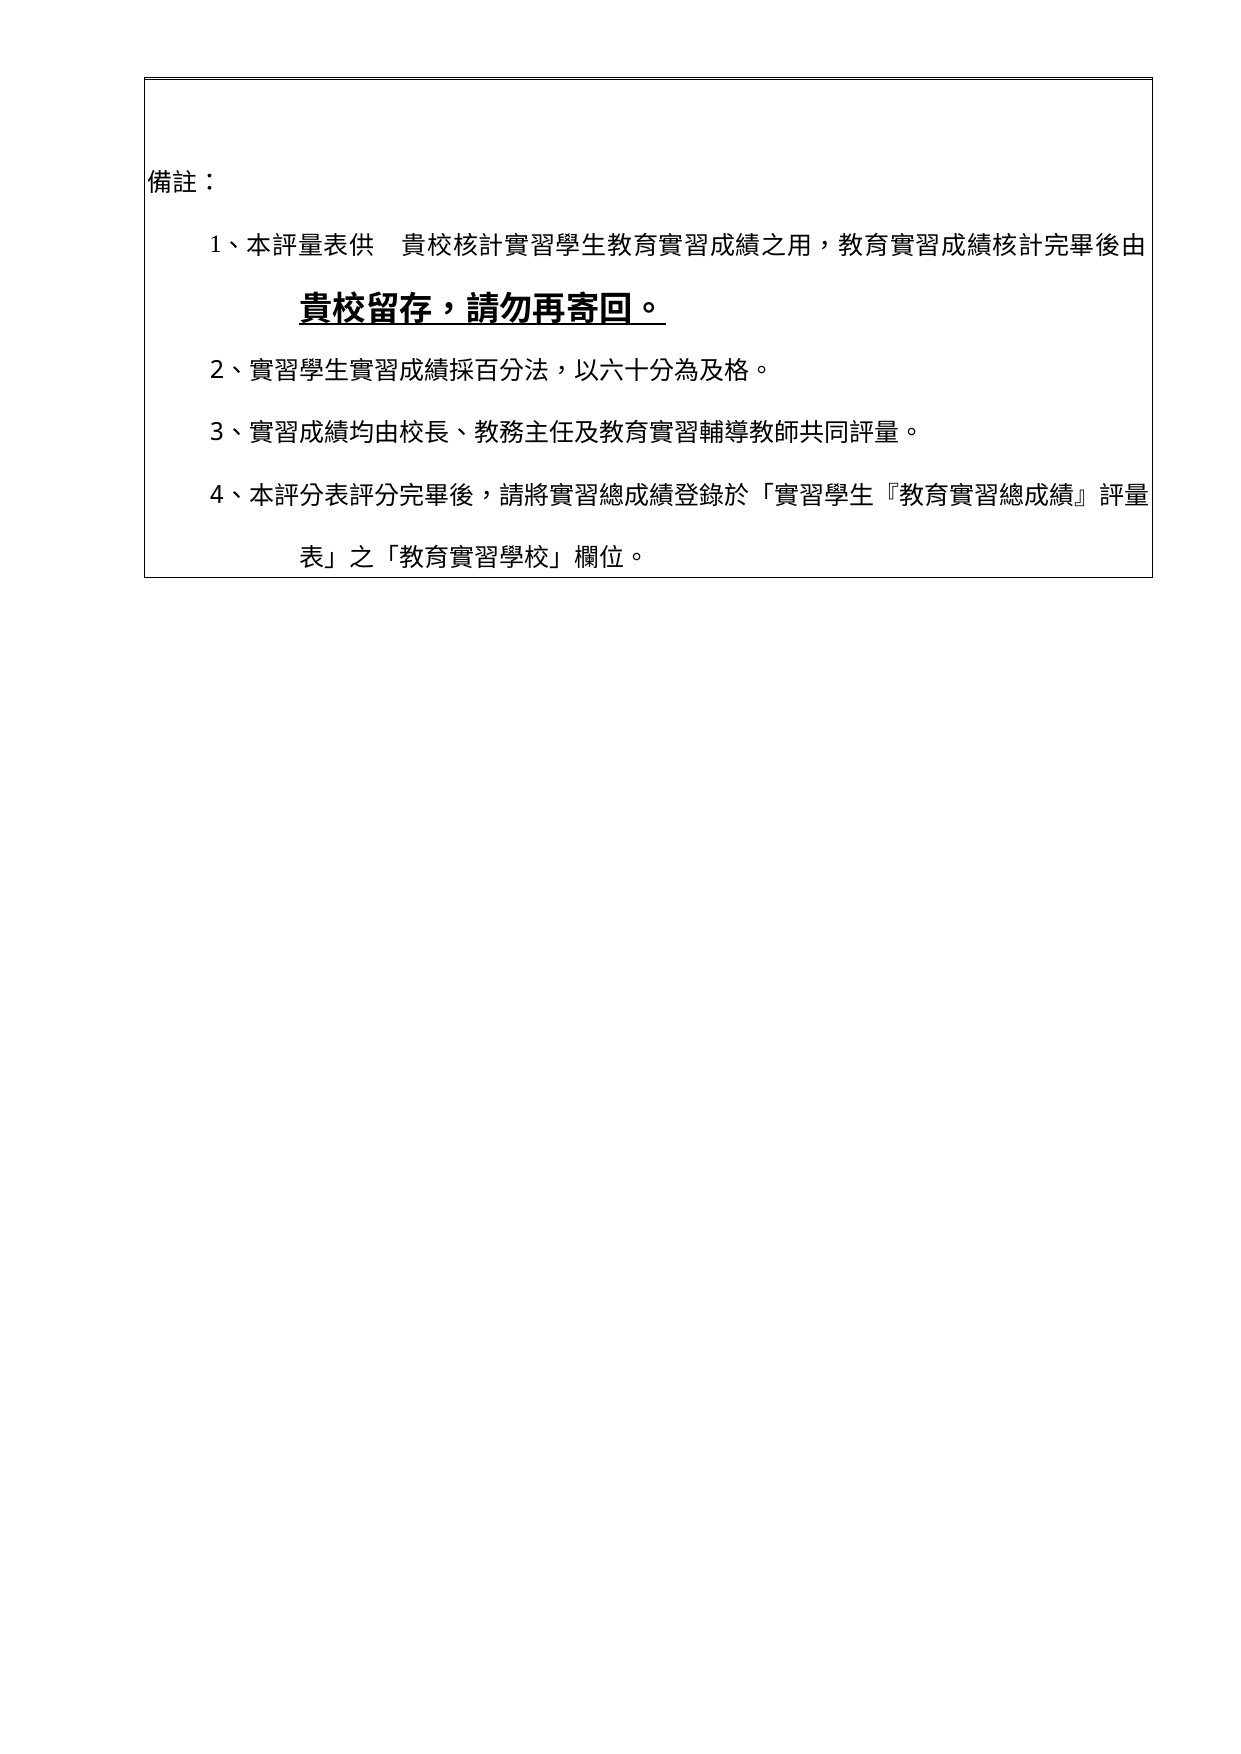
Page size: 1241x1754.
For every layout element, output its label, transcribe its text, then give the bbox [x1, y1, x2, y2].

table_cell 備註： 本評量表供 貴校核計實習學生教育實習成績之用，教育實習成績核計完畢後由 貴校留存，請勿再寄回。 實習學生實習成績採百分法，以六十分為及格。 實習成績均由校長、教務主任及教育實習輔導教師共同評量。 本評分表評分完畢後，請將實習總成績登錄於「實習學生『教育實習總成績』評量表」之「教育實習學校」欄位。 [145, 80, 1152, 577]
